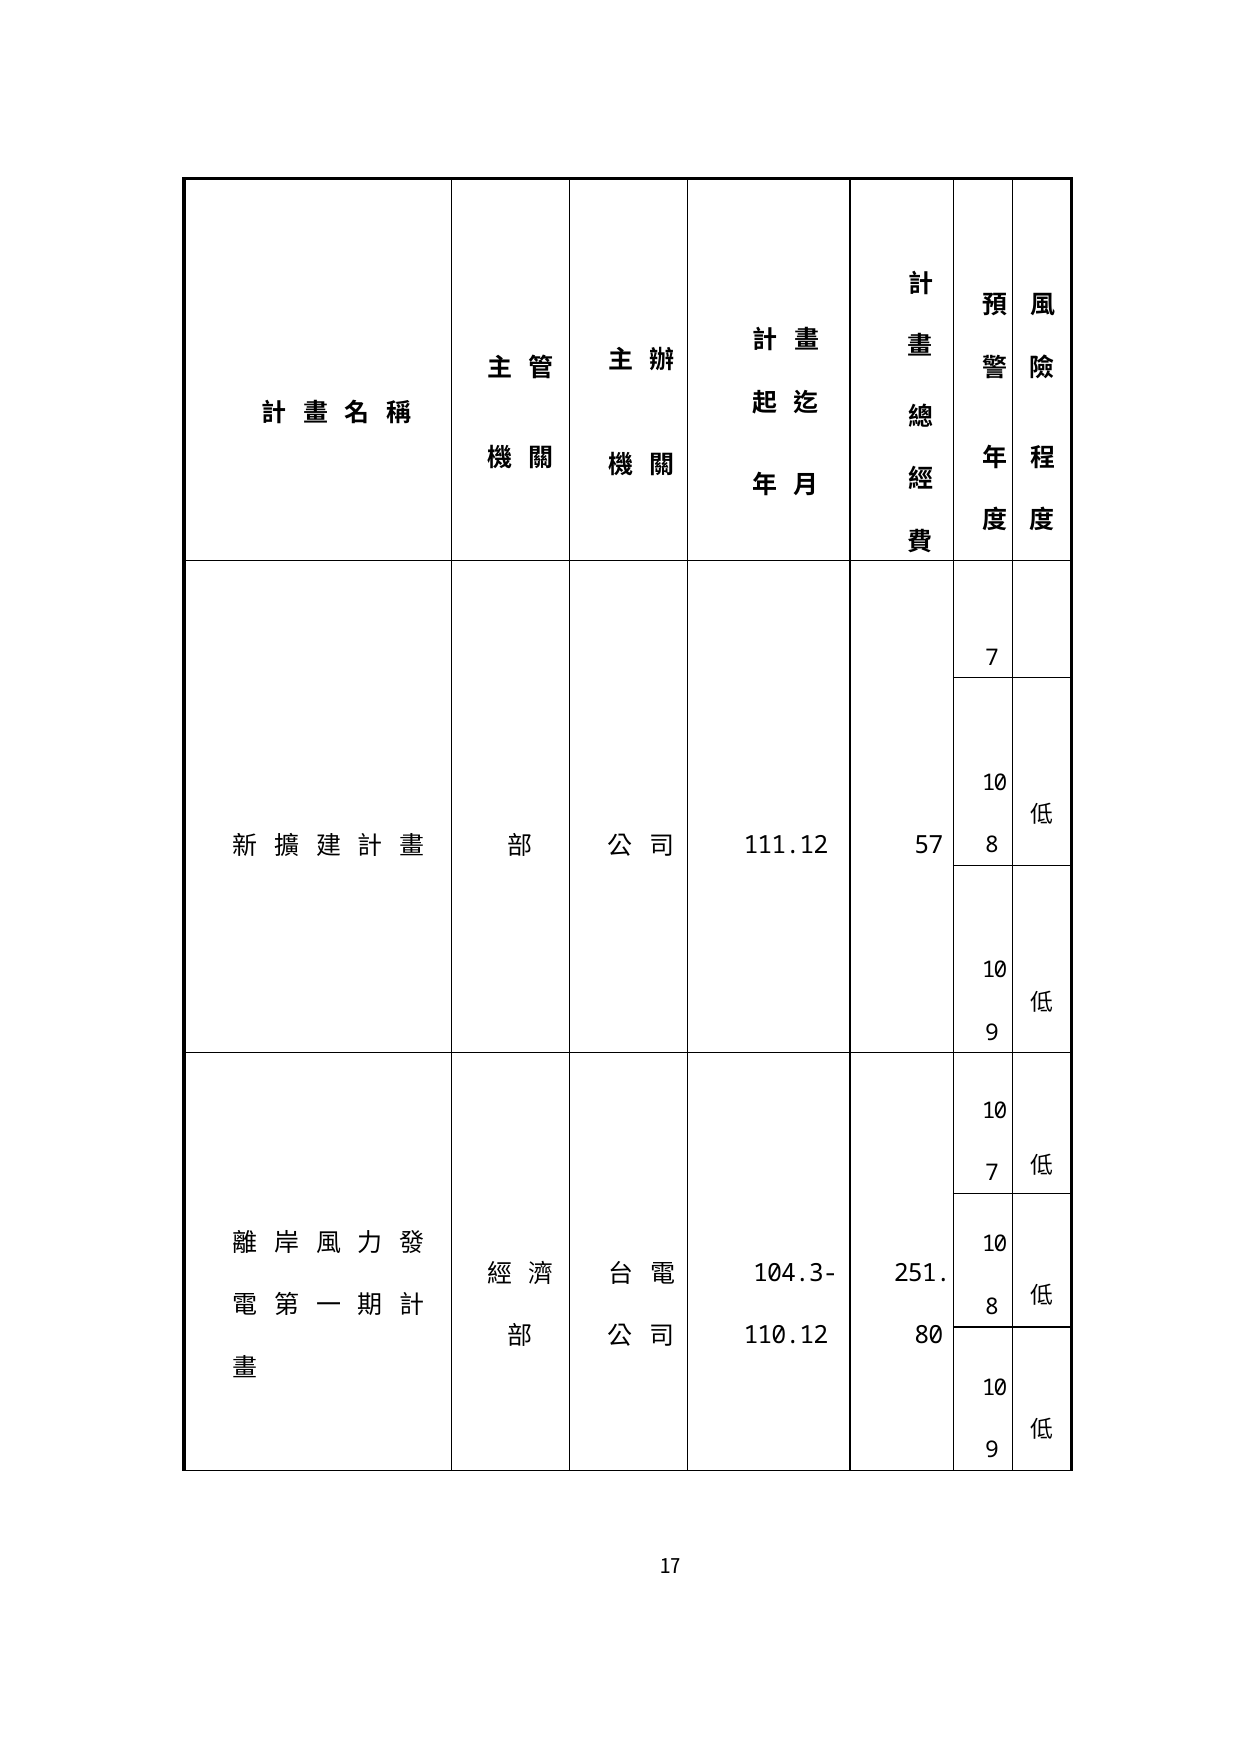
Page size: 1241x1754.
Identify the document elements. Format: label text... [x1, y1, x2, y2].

table_cell 104.3-110.12 [688, 1053, 849, 1470]
table_cell 107 [954, 1053, 1012, 1193]
table_cell 108 [954, 678, 1012, 865]
table_header 風險 程度 [1013, 180, 1070, 560]
table_cell [1013, 561, 1070, 677]
table_header 計畫名稱 [186, 180, 451, 560]
table_cell 低 [1013, 866, 1070, 1052]
table_cell 251.80 [851, 1053, 953, 1470]
table_cell 57 [851, 561, 953, 1052]
table_cell 111.12 [688, 561, 849, 1052]
table_header 預警 年度 [954, 180, 1012, 560]
table_header 主管 機關 [452, 180, 569, 560]
table_cell 新擴建計畫 [186, 561, 451, 1052]
table_cell 108 [954, 1194, 1012, 1326]
table_cell 低 [1013, 1194, 1070, 1326]
table_cell 離岸風力發電第一期計畫 [186, 1053, 451, 1470]
table_cell 109 [954, 866, 1012, 1052]
table_cell 低 [1013, 1328, 1070, 1470]
table_cell 經濟部 [452, 1053, 569, 1470]
table_cell 低 [1013, 678, 1070, 865]
table_header 主辦 機關 [570, 180, 687, 560]
table_header 計畫 總經費 [851, 180, 953, 560]
table_cell 部 [452, 561, 569, 1052]
table_cell 109 [954, 1328, 1012, 1470]
table_cell 台電公司 [570, 1053, 687, 1470]
table_header 計畫起迄 年月 [688, 180, 849, 560]
table_cell 低 [1013, 1053, 1070, 1193]
table_cell 公司 [570, 561, 687, 1052]
table_cell 7 [954, 561, 1012, 677]
